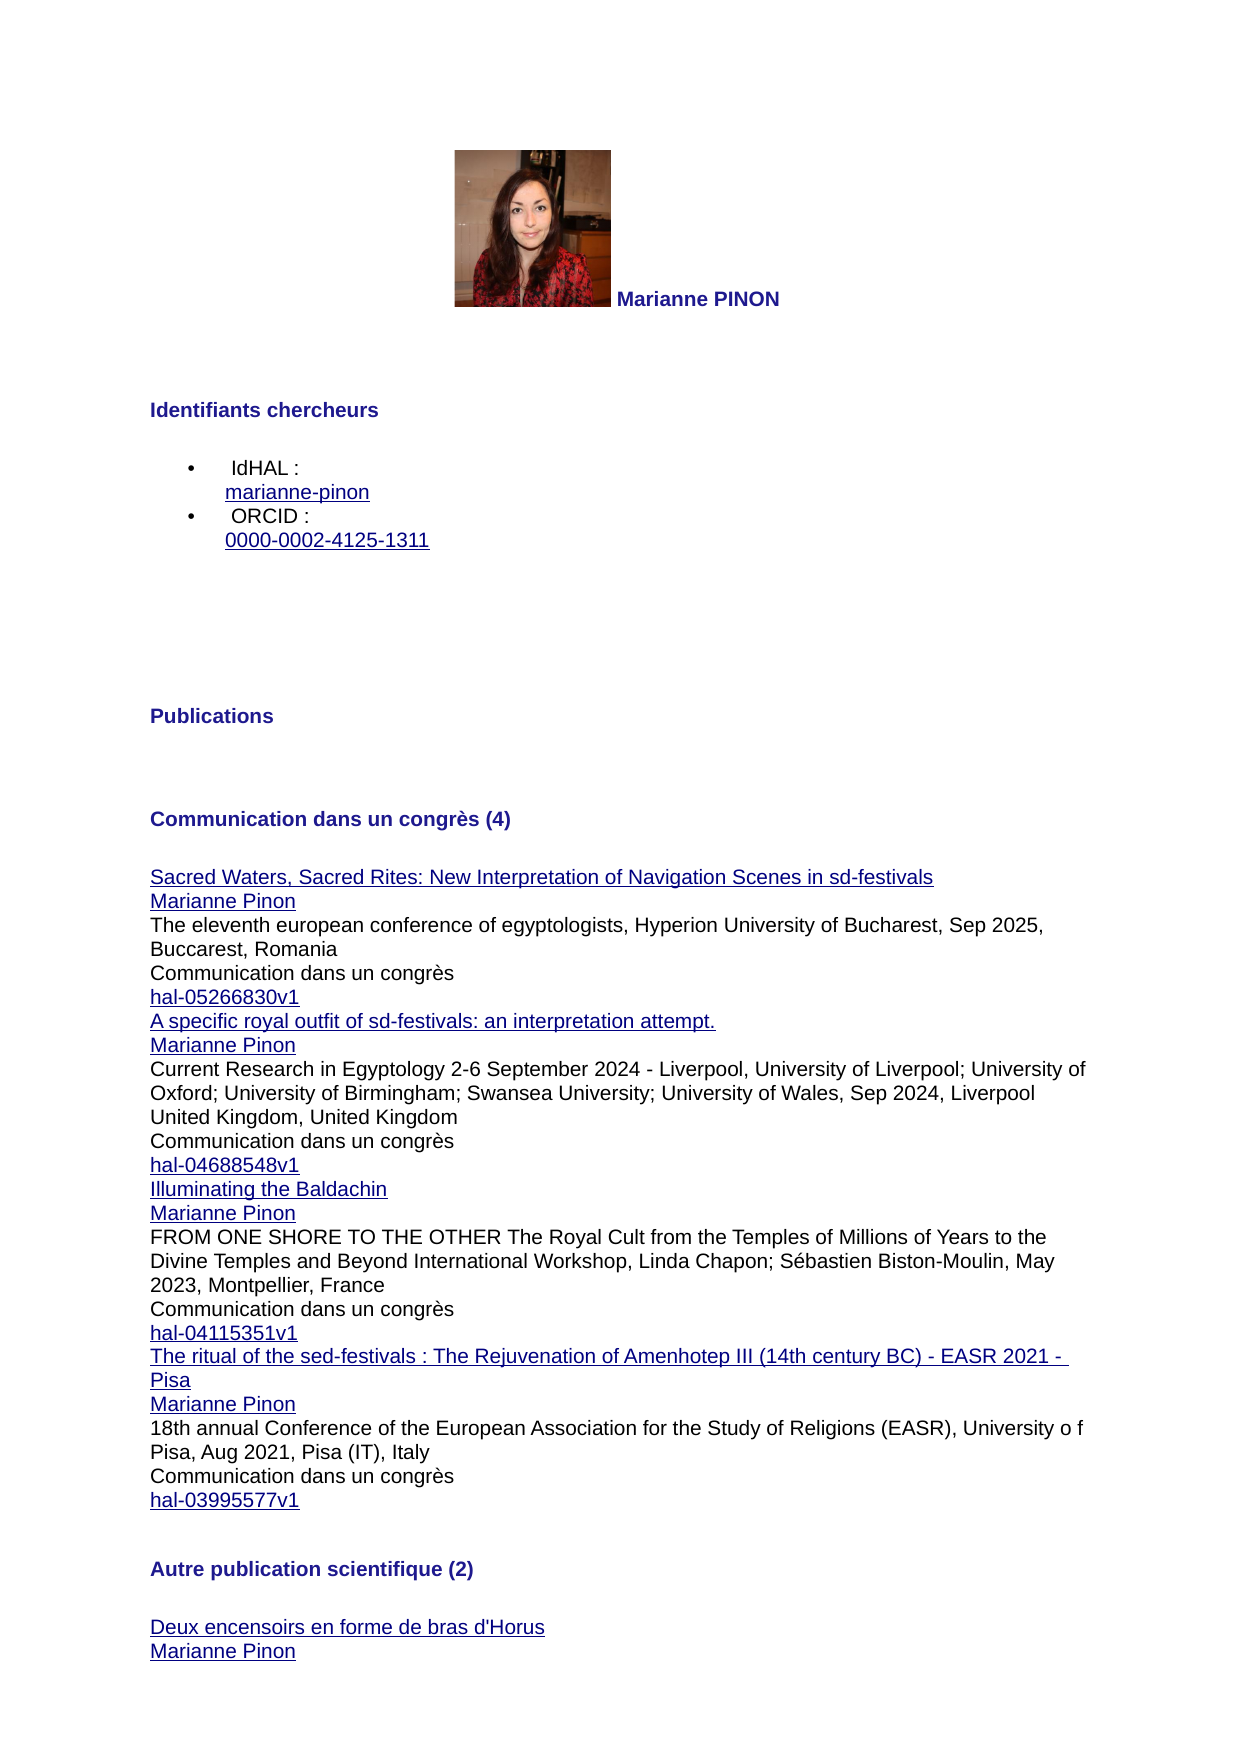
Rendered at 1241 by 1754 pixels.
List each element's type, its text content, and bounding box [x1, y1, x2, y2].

table_header Deux encensoirs en forme de bras d'Horus Marianne Pinon [150, 1615, 1090, 1663]
subtitle Identifiants chercheurs [150, 397, 1090, 421]
list ORCID : [187, 504, 1090, 528]
table_cell Illuminating the Baldachin Marianne Pinon FROM ONE SHORE TO THE OTHER The Royal Cult from the Temples of Millions of Years to the Divine Temples and Beyond International Workshop, Linda Chapon; Sébastien Biston-Moulin, May 2023, Montpellier, France Communication dans un congrès hal-04115351v1 [150, 1177, 1090, 1344]
list marianne-pinon [187, 480, 1090, 504]
picture [454, 150, 611, 307]
table_header Sacred Waters, Sacred Rites: New Interpretation of Navigation Scenes in sd-festivals Marianne Pinon The eleventh european conference of egyptologists, Hyperion University of Bucharest, Sep 2025, Buccarest, Romania Communication dans un congrès hal-05266830v1 [150, 865, 1090, 1009]
list 0000-0002-4125-1311 [187, 528, 1090, 552]
subtitle Publications [150, 704, 1090, 728]
subtitle Marianne PINON [150, 150, 1090, 311]
table_cell A specific royal outfit of sd-festivals: an interpretation attempt. Marianne Pinon Current Research in Egyptology 2-6 September 2024 - Liverpool, University of Liverpool; University of Oxford; University of Birmingham; Swansea University; University of Wales, Sep 2024, Liverpool United Kingdom, United Kingdom Communication dans un congrès hal-04688548v1 [150, 1009, 1090, 1177]
table_cell The ritual of the sed-festivals : The Rejuvenation of Amenhotep III (14th century BC) - EASR 2021 - Pisa Marianne Pinon 18th annual Conference of the European Association for the Study of Religions (EASR), University o f Pisa, Aug 2021, Pisa (IT), Italy Communication dans un congrès hal-03995577v1 [150, 1344, 1090, 1512]
subtitle Communication dans un congrès (4) [150, 807, 1090, 831]
list IdHAL : [187, 456, 1090, 480]
subtitle Autre publication scientifique (2) [150, 1557, 1090, 1581]
